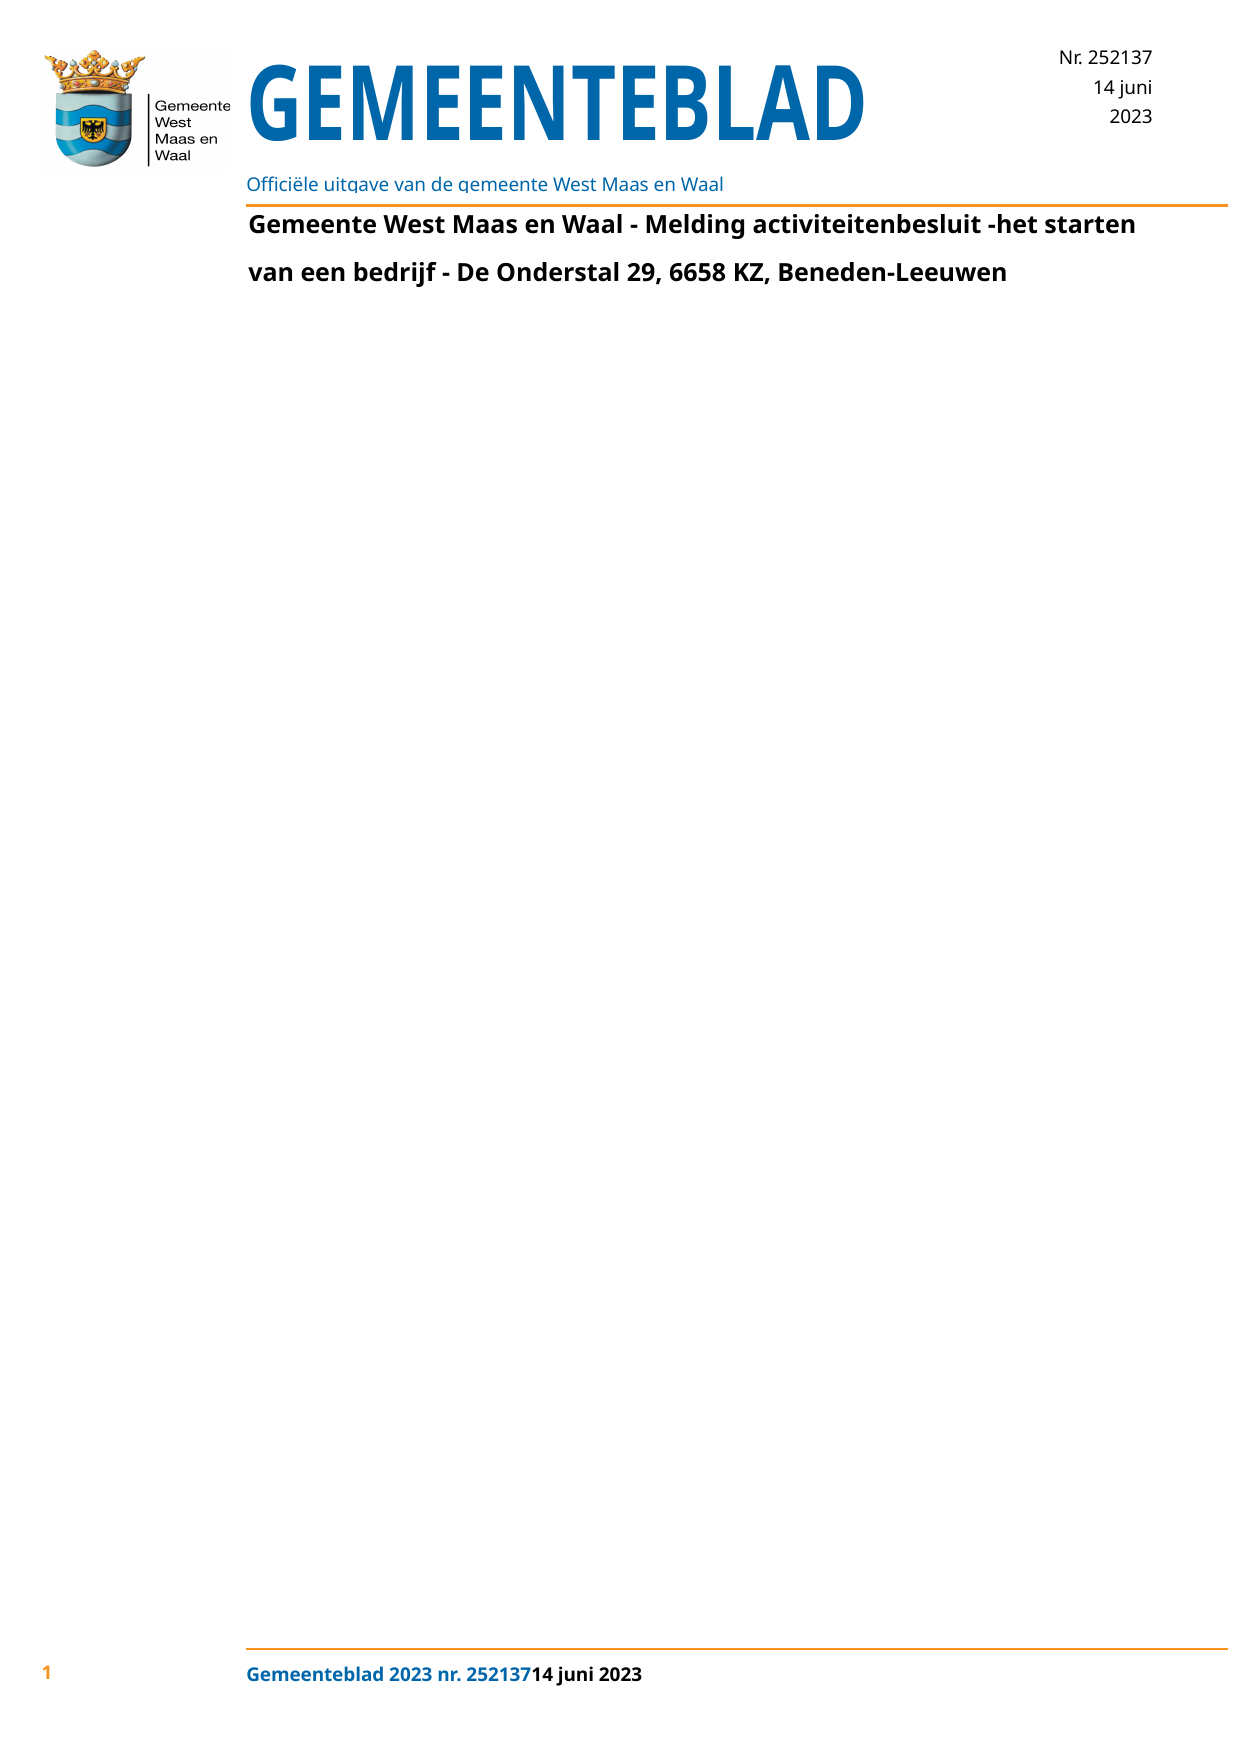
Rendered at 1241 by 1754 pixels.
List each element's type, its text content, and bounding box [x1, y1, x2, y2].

text Gemeente West Maas en Waal - Melding activiteitenbesluit -het starten van een bedrijf - De Onderstal 29, 6658 KZ, Beneden-Leeuwen [248, 207, 1152, 288]
picture [41, 47, 231, 172]
